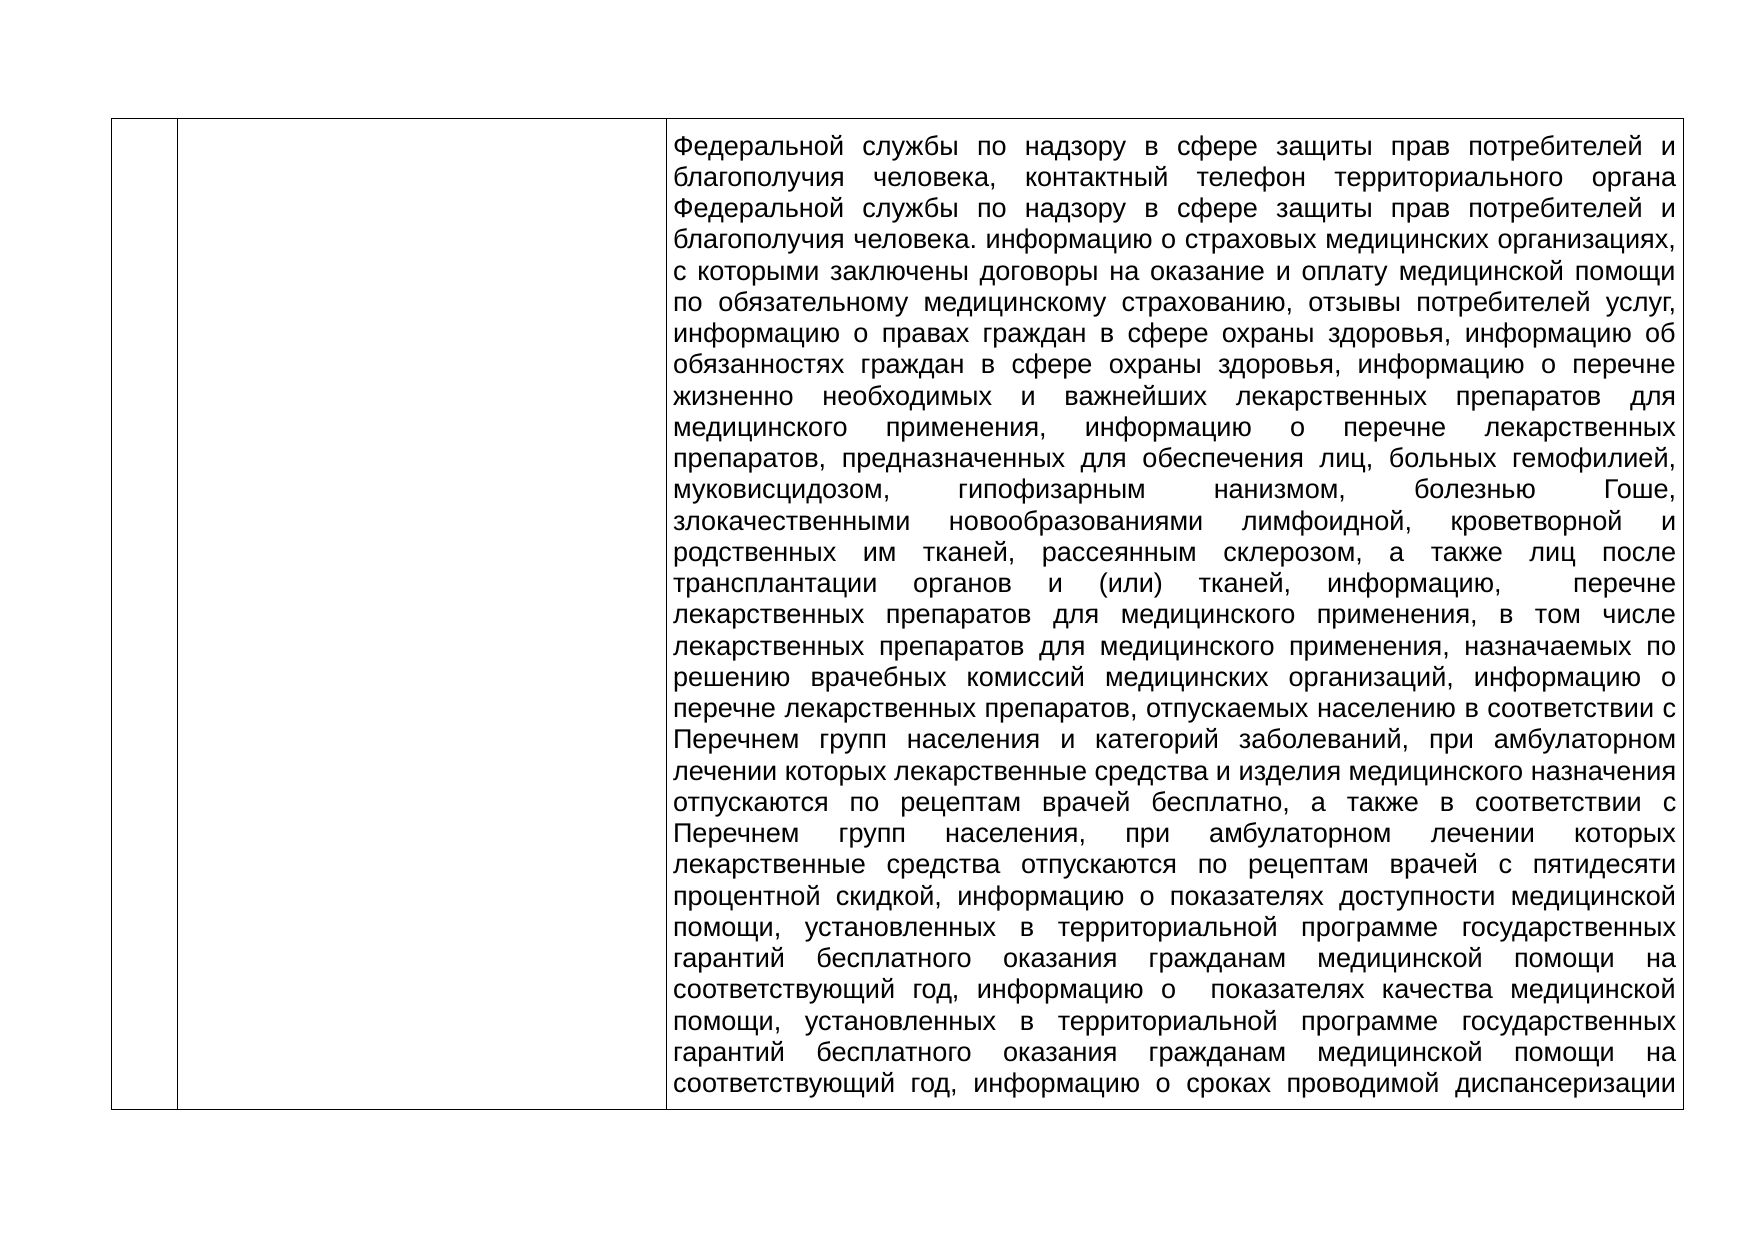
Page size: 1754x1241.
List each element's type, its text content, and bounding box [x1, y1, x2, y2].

table_cell [178, 119, 666, 1109]
table_cell Федеральной службы по надзору в сфере защиты прав потребителей и благополучия человека, контактный телефон территориального органа Федеральной службы по надзору в сфере защиты прав потребителей и благополучия человека. информацию о страховых медицинских организациях, с которыми заключены договоры на оказание и оплату медицинской помощи по обязательному медицинскому страхованию, отзывы потребителей услуг, информацию о правах граждан в сфере охраны здоровья, информацию об обязанностях граждан в сфере охраны здоровья, информацию о перечне жизненно необходимых и важнейших лекарственных препаратов для медицинского применения, информацию о перечне лекарственных препаратов, предназначенных для обеспечения лиц, больных гемофилией, муковисцидозом, гипофизарным нанизмом, болезнью Гоше, злокачественными новообразованиями лимфоидной, кроветворной и родственных им тканей, рассеянным склерозом, а также лиц после трансплантации органов и (или) тканей, информацию, перечне лекарственных препаратов для медицинского применения, в том числе лекарственных препаратов для медицинского применения, назначаемых по решению врачебных комиссий медицинских организаций, информацию о перечне лекарственных препаратов, отпускаемых населению в соответствии с Перечнем групп населения и категорий заболеваний, при амбулаторном лечении которых лекарственные средства и изделия медицинского назначения отпускаются по рецептам врачей бесплатно, а также в соответствии с Перечнем групп населения, при амбулаторном лечении которых лекарственные средства отпускаются по рецептам врачей с пятидесяти процентной скидкой, информацию о показателях доступности медицинской помощи, установленных в территориальной программе государственных гарантий бесплатного оказания гражданам медицинской помощи на соответствующий год, информацию о показателях качества медицинской помощи, установленных в территориальной программе государственных гарантий бесплатного оказания гражданам медицинской помощи на соответствующий год, информацию о сроках проводимой диспансеризации [667, 119, 1683, 1109]
table_cell [112, 119, 177, 1109]
